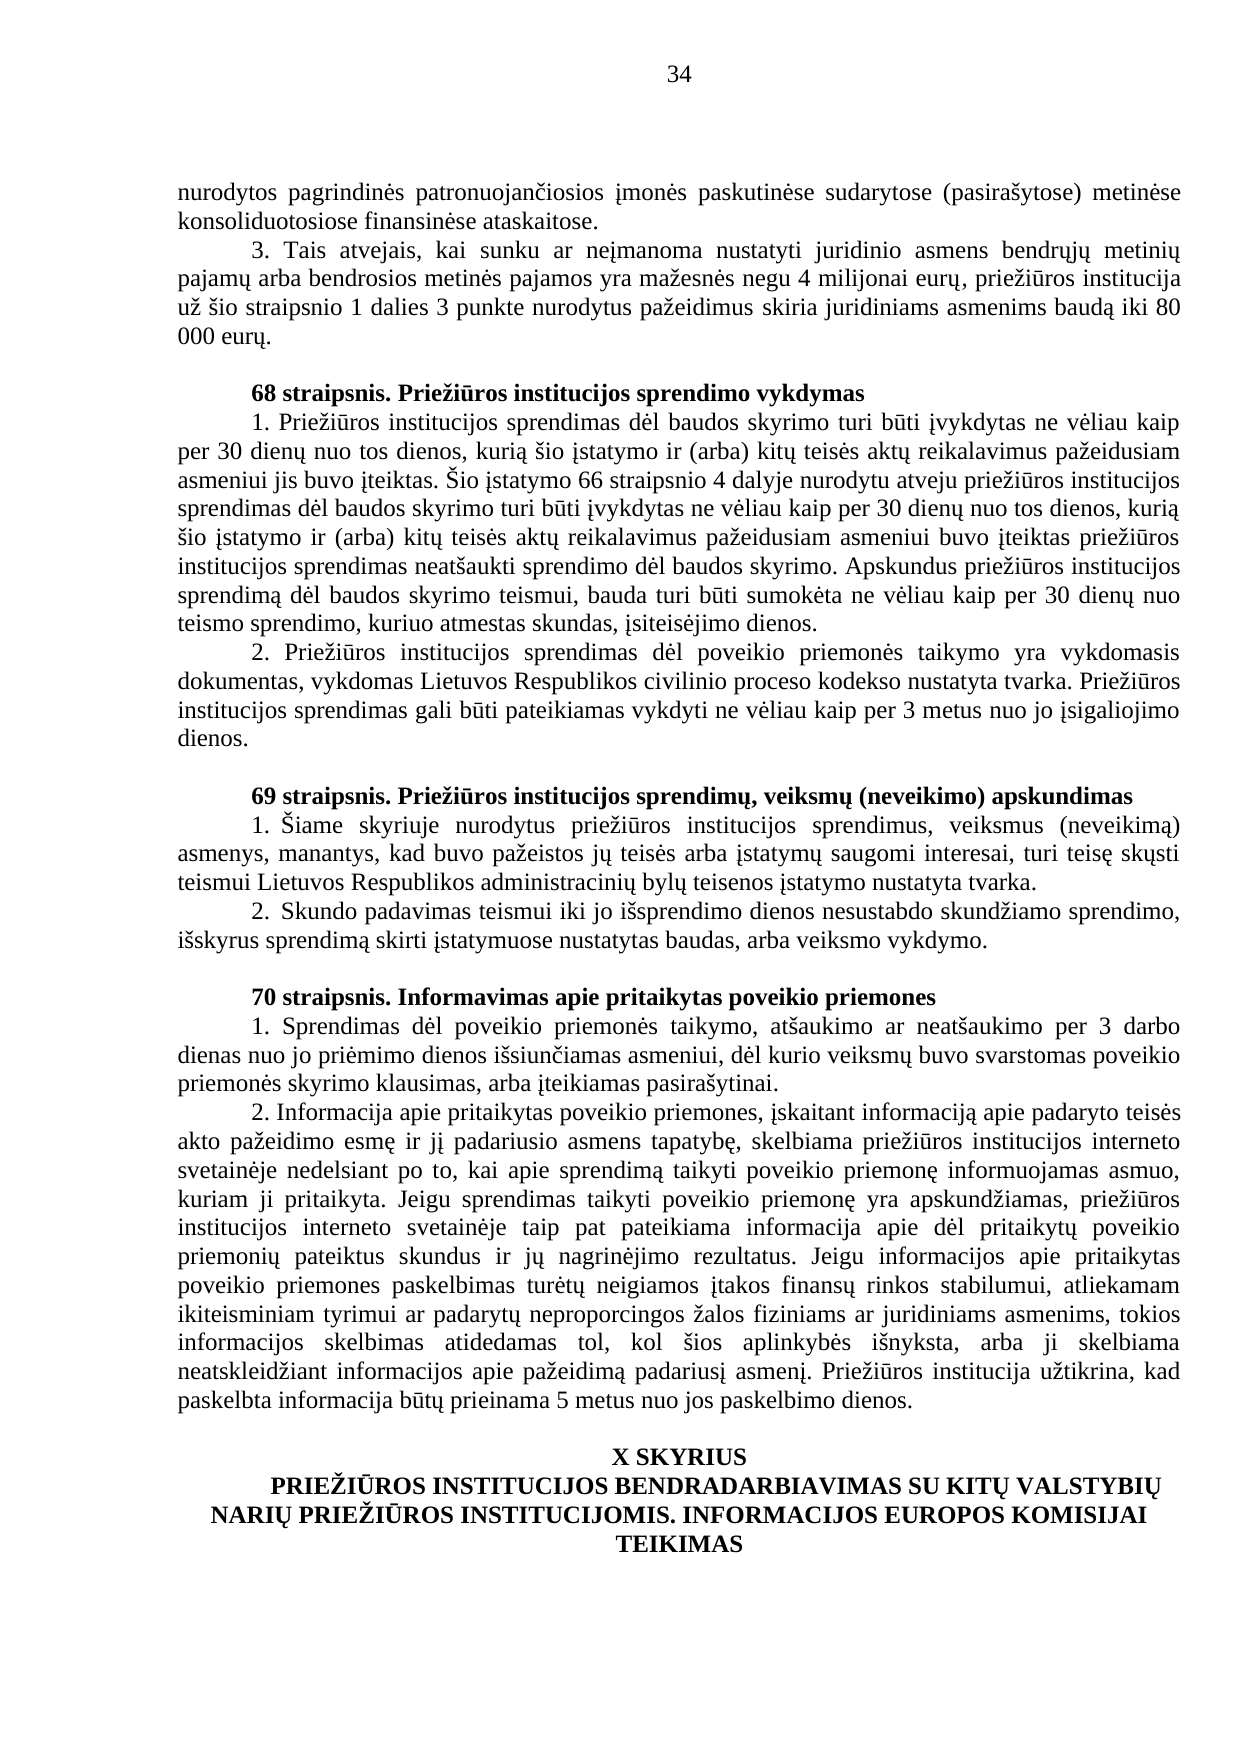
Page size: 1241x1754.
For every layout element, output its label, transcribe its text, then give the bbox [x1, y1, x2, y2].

text 69 straipsnis. Priežiūros institucijos sprendimų, veiksmų (neveikimo) apskundimas [177, 781, 1181, 810]
text 2. Informacija apie pritaikytas poveikio priemones, įskaitant informaciją apie padaryto teisės akto pažeidimo esmę ir jį padariusio asmens tapatybę, skelbiama priežiūros institucijos interneto svetainėje nedelsiant po to, kai apie sprendimą taikyti poveikio priemonę informuojamas asmuo, kuriam ji pritaikyta. Jeigu sprendimas taikyti poveikio priemonę yra apskundžiamas, priežiūros institucijos interneto svetainėje taip pat pateikiama informacija apie dėl pritaikytų poveikio priemonių pateiktus skundus ir jų nagrinėjimo rezultatus. Jeigu informacijos apie pritaikytas poveikio priemones paskelbimas turėtų neigiamos įtakos finansų rinkos stabilumui, atliekamam ikiteisminiam tyrimui ar padarytų neproporcingos žalos fiziniams ar juridiniams asmenims, tokios informacijos skelbimas atidedamas tol, kol šios aplinkybės išnyksta, arba ji skelbiama neatskleidžiant informacijos apie pažeidimą padariusį asmenį. Priežiūros institucija užtikrina, kad paskelbta informacija būtų prieinama 5 metus nuo jos paskelbimo dienos. [177, 1097, 1181, 1414]
text X SKYRIUS [177, 1442, 1181, 1471]
text 2. Priežiūros institucijos sprendimas dėl poveikio priemonės taikymo yra vykdomasis dokumentas, vykdomas Lietuvos Respublikos civilinio proceso kodekso nustatyta tvarka. Priežiūros institucijos sprendimas gali būti pateikiamas vykdyti ne vėliau kaip per 3 metus nuo jo įsigaliojimo dienos. [177, 637, 1181, 752]
text nurodytos pagrindinės patronuojančiosios įmonės paskutinėse sudarytose (pasirašytose) metinėse konsoliduotosiose finansinėse ataskaitose. [177, 177, 1181, 235]
text 2. Skundo padavimas teismui iki jo išsprendimo dienos nesustabdo skundžiamo sprendimo, išskyrus sprendimą skirti įstatymuose nustatytas baudas, arba veiksmo vykdymo. [177, 896, 1181, 953]
text PRIEŽIŪROS INSTITUCIJOS BENDRADARBIAVIMAS SU KITŲ VALSTYBIŲ NARIŲ PRIEŽIŪROS INSTITUCIJOMIS. INFORMACIJOS EUROPOS KOMISIJAI TEIKIMAS [177, 1471, 1181, 1558]
text 68 straipsnis. Priežiūros institucijos sprendimo vykdymas [177, 378, 1181, 407]
text 1. Sprendimas dėl poveikio priemonės taikymo, atšaukimo ar neatšaukimo per 3 darbo dienas nuo jo priėmimo dienos išsiunčiamas asmeniui, dėl kurio veiksmų buvo svarstomas poveikio priemonės skyrimo klausimas, arba įteikiamas pasirašytinai. [177, 1011, 1181, 1097]
text 1. Priežiūros institucijos sprendimas dėl baudos skyrimo turi būti įvykdytas ne vėliau kaip per 30 dienų nuo tos dienos, kurią šio įstatymo ir (arba) kitų teisės aktų reikalavimus pažeidusiam asmeniui jis buvo įteiktas. Šio įstatymo 66 straipsnio 4 dalyje nurodytu atveju priežiūros institucijos sprendimas dėl baudos skyrimo turi būti įvykdytas ne vėliau kaip per 30 dienų nuo tos dienos, kurią šio įstatymo ir (arba) kitų teisės aktų reikalavimus pažeidusiam asmeniui buvo įteiktas priežiūros institucijos sprendimas neatšaukti sprendimo dėl baudos skyrimo. Apskundus priežiūros institucijos sprendimą dėl baudos skyrimo teismui, bauda turi būti sumokėta ne vėliau kaip per 30 dienų nuo teismo sprendimo, kuriuo atmestas skundas, įsiteisėjimo dienos. [177, 407, 1181, 637]
text 3. Tais atvejais, kai sunku ar neįmanoma nustatyti juridinio asmens bendrųjų metinių pajamų arba bendrosios metinės pajamos yra mažesnės negu 4 milijonai eurų, priežiūros institucija už šio straipsnio 1 dalies 3 punkte nurodytus pažeidimus skiria juridiniams asmenims baudą iki 80 000 eurų. [177, 235, 1181, 350]
text 1. Šiame skyriuje nurodytus priežiūros institucijos sprendimus, veiksmus (neveikimą) asmenys, manantys, kad buvo pažeistos jų teisės arba įstatymų saugomi interesai, turi teisę skųsti teismui Lietuvos Respublikos administracinių bylų teisenos įstatymo nustatyta tvarka. [177, 810, 1181, 896]
text 70 straipsnis. Informavimas apie pritaikytas poveikio priemones [177, 982, 1181, 1011]
